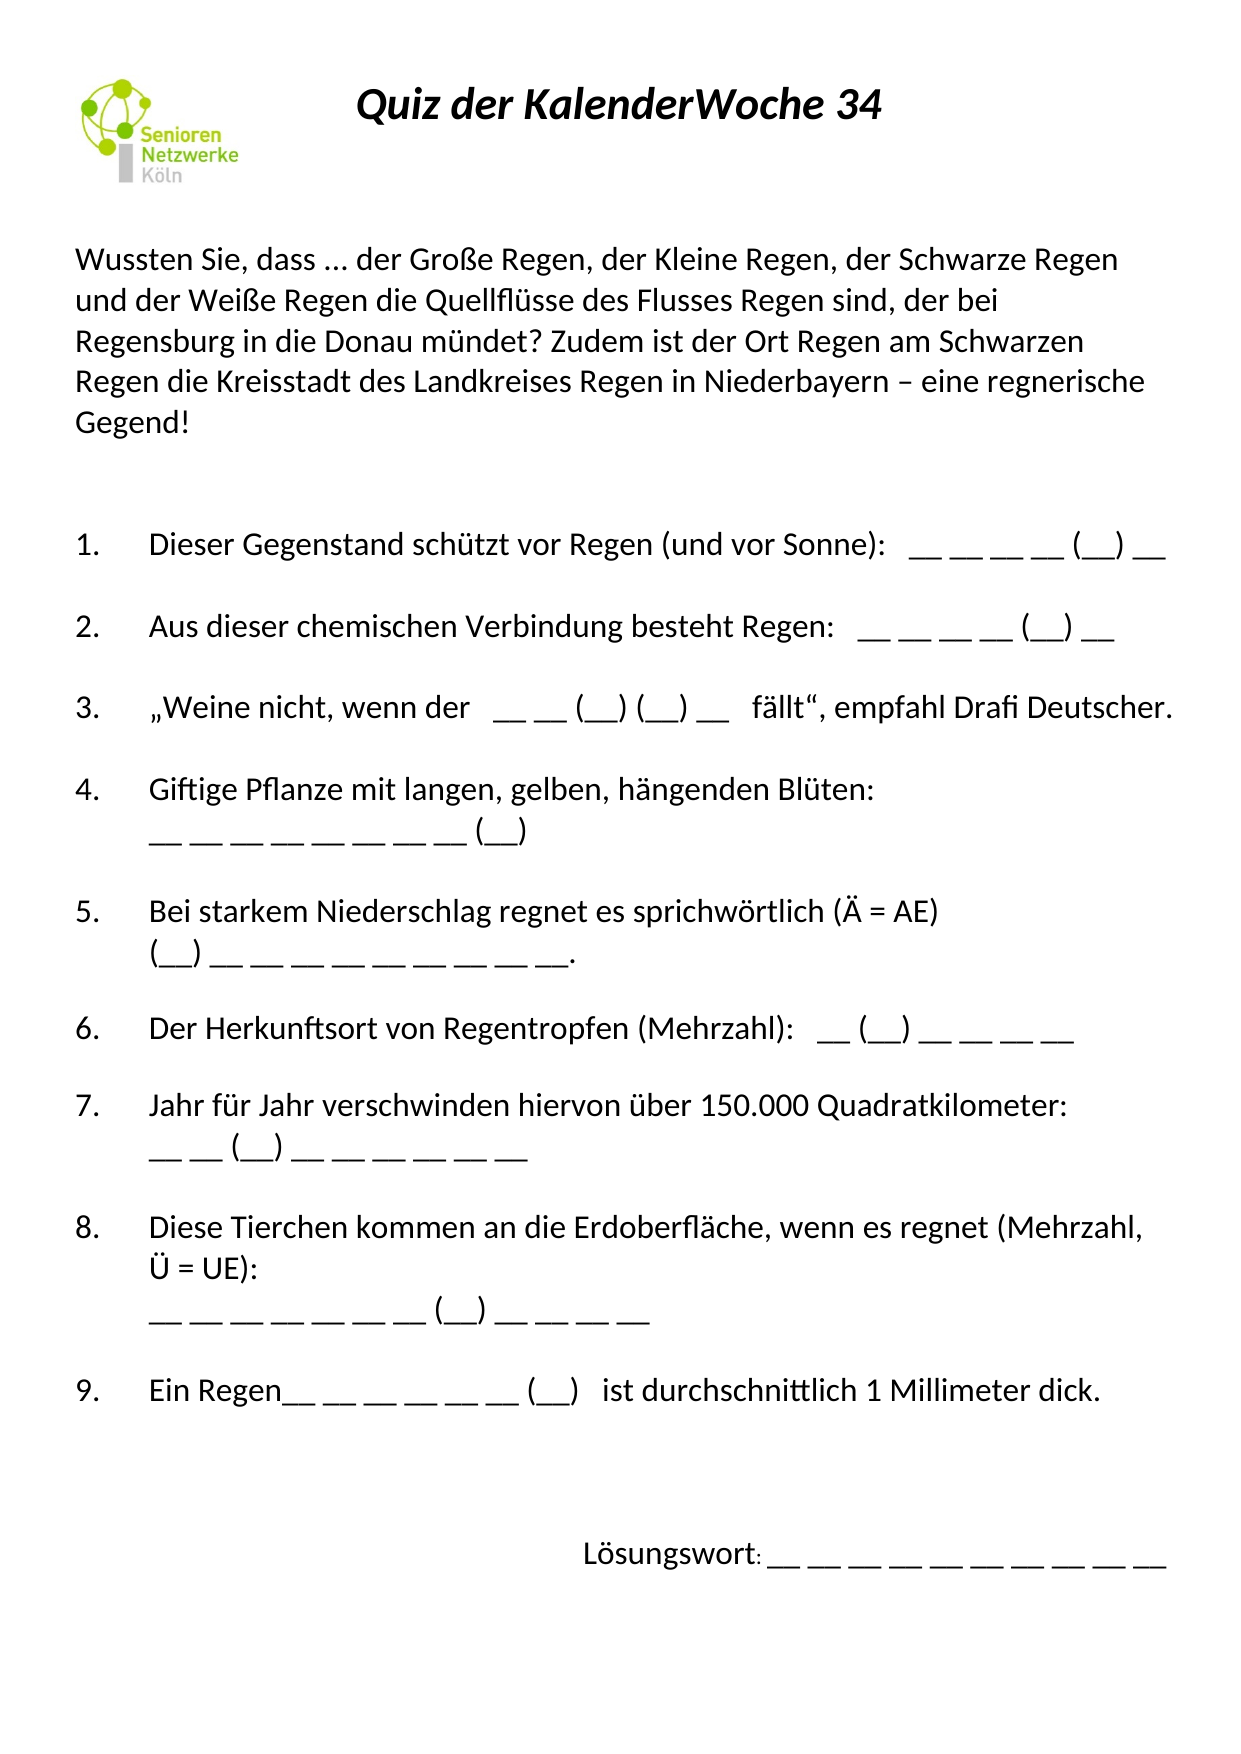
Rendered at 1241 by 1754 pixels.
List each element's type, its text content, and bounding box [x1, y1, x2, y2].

picture [75, 75, 244, 187]
text __ __ __ __ __ __ __ (__) __ __ __ __ [75, 1288, 1167, 1328]
text Ü = UE): [75, 1247, 1167, 1288]
text 9. Ein Regen__ __ __ __ __ __ (__) ist durchschnittlich 1 Millimeter dick. [75, 1369, 1167, 1410]
text 3. „Weine nicht, wenn der __ __ (__) (__) __ fällt“, empfahl Drafi Deutscher. [75, 686, 1182, 727]
text 7. Jahr für Jahr verschwinden hiervon über 150.000 Quadratkilometer: [75, 1084, 1167, 1125]
text 4. Giftige Pflanze mit langen, gelben, hängenden Blüten: [75, 768, 1167, 808]
text __ __ __ __ __ __ __ __ (__) [75, 808, 1167, 849]
text 8. Diese Tierchen kommen an die Erdoberfläche, wenn es regnet (Mehrzahl, [75, 1206, 1167, 1247]
text 1. Dieser Gegenstand schützt vor Regen (und vor Sonne): __ __ __ __ (__) __ [75, 523, 1182, 564]
text Lösungswort: __ __ __ __ __ __ __ __ __ __ [75, 1532, 1167, 1573]
text 5. Bei starkem Niederschlag regnet es sprichwörtlich (Ä = AE) [75, 890, 1167, 931]
text Quiz der KalenderWoche 34 [244, 75, 1167, 131]
text __ __ (__) __ __ __ __ __ __ [75, 1125, 1167, 1166]
text 6. Der Herkunftsort von Regentropfen (Mehrzahl): __ (__) __ __ __ __ [75, 1007, 1167, 1048]
text 2. Aus dieser chemischen Verbindung besteht Regen: __ __ __ __ (__) __ [75, 605, 1167, 646]
text (__) __ __ __ __ __ __ __ __ __. [75, 931, 1167, 971]
text Wussten Sie, dass ... der Große Regen, der Kleine Regen, der Schwarze Regen und der Weiße Regen die Quellflüsse des Flusses Regen sind, der bei Regensburg in die Donau mündet? Zudem ist der Ort Regen am Schwarzen Regen die Kreisstadt des Landkreises Regen in Niederbayern – eine regnerische Gegend! [75, 238, 1167, 442]
